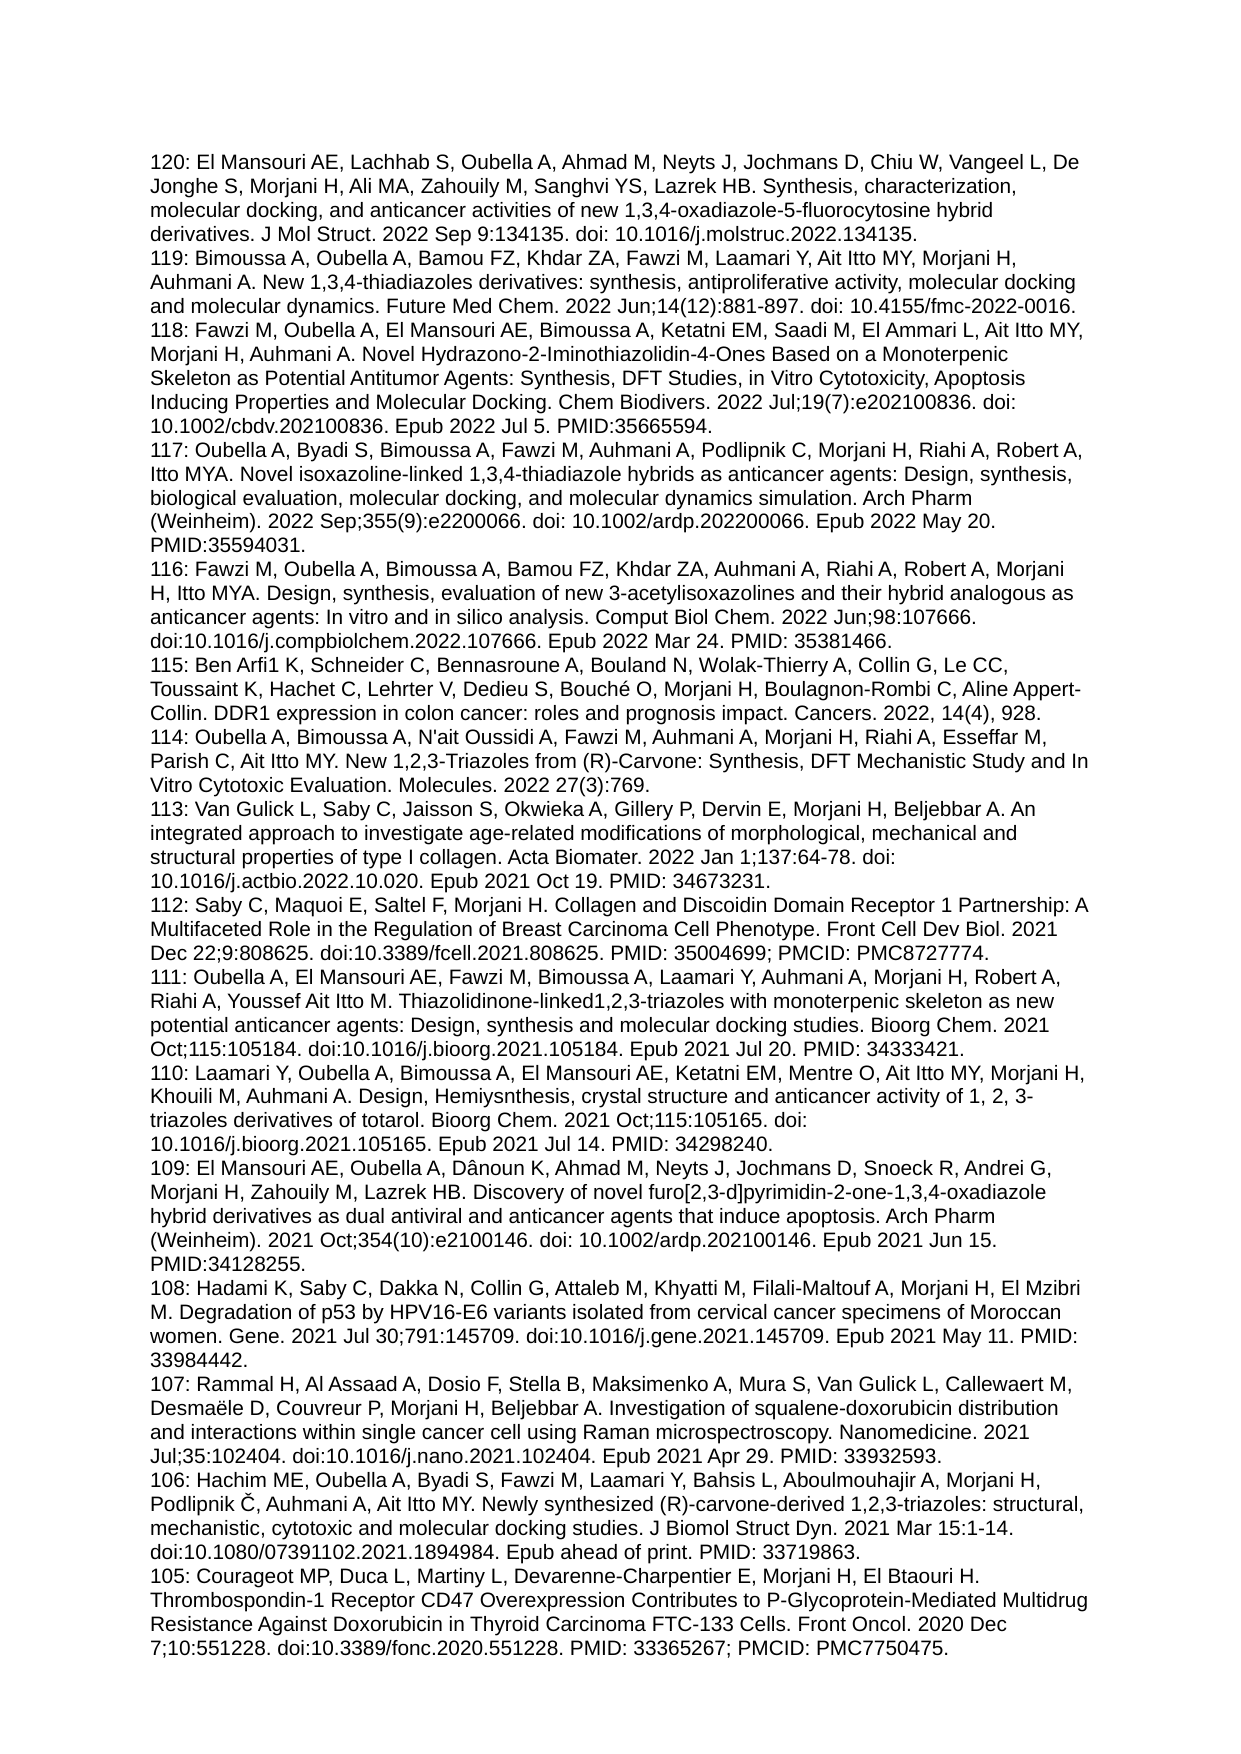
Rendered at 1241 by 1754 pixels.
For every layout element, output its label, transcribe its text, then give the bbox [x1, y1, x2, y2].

text 106: Hachim ME, Oubella A, Byadi S, Fawzi M, Laamari Y, Bahsis L, Aboulmouhajir A, Morjani H, Podlipnik Č, Auhmani A, Ait Itto MY. Newly synthesized (R)-carvone-derived 1,2,3-triazoles: structural, mechanistic, cytotoxic and molecular docking studies. J Biomol Struct Dyn. 2021 Mar 15:1-14. doi:10.1080/07391102.2021.1894984. Epub ahead of print. PMID: 33719863. [150, 1468, 1090, 1563]
text 115: Ben Arfi1 K, Schneider C, Bennasroune A, Bouland N, Wolak-Thierry A, Collin G, Le CC, Toussaint K, Hachet C, Lehrter V, Dedieu S, Bouché O, Morjani H, Boulagnon-Rombi C, Aline Appert-Collin. DDR1 expression in colon cancer: roles and prognosis impact. Cancers. 2022, 14(4), 928. [150, 653, 1090, 725]
text 112: Saby C, Maquoi E, Saltel F, Morjani H. Collagen and Discoidin Domain Receptor 1 Partnership: A Multifaceted Role in the Regulation of Breast Carcinoma Cell Phenotype. Front Cell Dev Biol. 2021 Dec 22;9:808625. doi:10.3389/fcell.2021.808625. PMID: 35004699; PMCID: PMC8727774. [150, 893, 1090, 964]
text 117: Oubella A, Byadi S, Bimoussa A, Fawzi M, Auhmani A, Podlipnik C, Morjani H, Riahi A, Robert A, Itto MYA. Novel isoxazoline-linked 1,3,4-thiadiazole hybrids as anticancer agents: Design, synthesis, biological evaluation, molecular docking, and molecular dynamics simulation. Arch Pharm (Weinheim). 2022 Sep;355(9):e2200066. doi: 10.1002/ardp.202200066. Epub 2022 May 20. PMID:35594031. [150, 437, 1090, 557]
text 114: Oubella A, Bimoussa A, N'ait Oussidi A, Fawzi M, Auhmani A, Morjani H, Riahi A, Esseffar M, Parish C, Ait Itto MY. New 1,2,3-Triazoles from (R)-Carvone: Synthesis, DFT Mechanistic Study and In Vitro Cytotoxic Evaluation. Molecules. 2022 27(3):769. [150, 725, 1090, 797]
text 109: El Mansouri AE, Oubella A, Dânoun K, Ahmad M, Neyts J, Jochmans D, Snoeck R, Andrei G, Morjani H, Zahouily M, Lazrek HB. Discovery of novel furo[2,3-d]pyrimidin-2-one-1,3,4-oxadiazole hybrid derivatives as dual antiviral and anticancer agents that induce apoptosis. Arch Pharm (Weinheim). 2021 Oct;354(10):e2100146. doi: 10.1002/ardp.202100146. Epub 2021 Jun 15. PMID:34128255. [150, 1156, 1090, 1276]
text 119: Bimoussa A, Oubella A, Bamou FZ, Khdar ZA, Fawzi M, Laamari Y, Ait Itto MY, Morjani H, Auhmani A. New 1,3,4-thiadiazoles derivatives: synthesis, antiproliferative activity, molecular docking and molecular dynamics. Future Med Chem. 2022 Jun;14(12):881-897. doi: 10.4155/fmc-2022-0016. [150, 246, 1090, 318]
text 113: Van Gulick L, Saby C, Jaisson S, Okwieka A, Gillery P, Dervin E, Morjani H, Beljebbar A. An integrated approach to investigate age-related modifications of morphological, mechanical and structural properties of type I collagen. Acta Biomater. 2022 Jan 1;137:64-78. doi: 10.1016/j.actbio.2022.10.020. Epub 2021 Oct 19. PMID: 34673231. [150, 797, 1090, 893]
text 118: Fawzi M, Oubella A, El Mansouri AE, Bimoussa A, Ketatni EM, Saadi M, El Ammari L, Ait Itto MY, Morjani H, Auhmani A. Novel Hydrazono-2-Iminothiazolidin-4-Ones Based on a Monoterpenic Skeleton as Potential Antitumor Agents: Synthesis, DFT Studies, in Vitro Cytotoxicity, Apoptosis Inducing Properties and Molecular Docking. Chem Biodivers. 2022 Jul;19(7):e202100836. doi: 10.1002/cbdv.202100836. Epub 2022 Jul 5. PMID:35665594. [150, 318, 1090, 437]
text 120: El Mansouri AE, Lachhab S, Oubella A, Ahmad M, Neyts J, Jochmans D, Chiu W, Vangeel L, De Jonghe S, Morjani H, Ali MA, Zahouily M, Sanghvi YS, Lazrek HB. Synthesis, characterization, molecular docking, and anticancer activities of new 1,3,4-oxadiazole-5-fluorocytosine hybrid derivatives. J Mol Struct. 2022 Sep 9:134135. doi: 10.1016/j.molstruc.2022.134135. [150, 150, 1090, 246]
text 111: Oubella A, El Mansouri AE, Fawzi M, Bimoussa A, Laamari Y, Auhmani A, Morjani H, Robert A, Riahi A, Youssef Ait Itto M. Thiazolidinone-linked1,2,3-triazoles with monoterpenic skeleton as new potential anticancer agents: Design, synthesis and molecular docking studies. Bioorg Chem. 2021 Oct;115:105184. doi:10.1016/j.bioorg.2021.105184. Epub 2021 Jul 20. PMID: 34333421. [150, 964, 1090, 1060]
text 110: Laamari Y, Oubella A, Bimoussa A, El Mansouri AE, Ketatni EM, Mentre O, Ait Itto MY, Morjani H, Khouili M, Auhmani A. Design, Hemiysnthesis, crystal structure and anticancer activity of 1, 2, 3-triazoles derivatives of totarol. Bioorg Chem. 2021 Oct;115:105165. doi: 10.1016/j.bioorg.2021.105165. Epub 2021 Jul 14. PMID: 34298240. [150, 1060, 1090, 1156]
text 108: Hadami K, Saby C, Dakka N, Collin G, Attaleb M, Khyatti M, Filali-Maltouf A, Morjani H, El Mzibri M. Degradation of p53 by HPV16-E6 variants isolated from cervical cancer specimens of Moroccan women. Gene. 2021 Jul 30;791:145709. doi:10.1016/j.gene.2021.145709. Epub 2021 May 11. PMID: 33984442. [150, 1276, 1090, 1372]
text 116: Fawzi M, Oubella A, Bimoussa A, Bamou FZ, Khdar ZA, Auhmani A, Riahi A, Robert A, Morjani H, Itto MYA. Design, synthesis, evaluation of new 3-acetylisoxazolines and their hybrid analogous as anticancer agents: In vitro and in silico analysis. Comput Biol Chem. 2022 Jun;98:107666. doi:10.1016/j.compbiolchem.2022.107666. Epub 2022 Mar 24. PMID: 35381466. [150, 557, 1090, 653]
text 105: Courageot MP, Duca L, Martiny L, Devarenne-Charpentier E, Morjani H, El Btaouri H. Thrombospondin-1 Receptor CD47 Overexpression Contributes to P-Glycoprotein-Mediated Multidrug Resistance Against Doxorubicin in Thyroid Carcinoma FTC-133 Cells. Front Oncol. 2020 Dec 7;10:551228. doi:10.3389/fonc.2020.551228. PMID: 33365267; PMCID: PMC7750475. [150, 1563, 1090, 1659]
text 107: Rammal H, Al Assaad A, Dosio F, Stella B, Maksimenko A, Mura S, Van Gulick L, Callewaert M, Desmaële D, Couvreur P, Morjani H, Beljebbar A. Investigation of squalene-doxorubicin distribution and interactions within single cancer cell using Raman microspectroscopy. Nanomedicine. 2021 Jul;35:102404. doi:10.1016/j.nano.2021.102404. Epub 2021 Apr 29. PMID: 33932593. [150, 1372, 1090, 1468]
